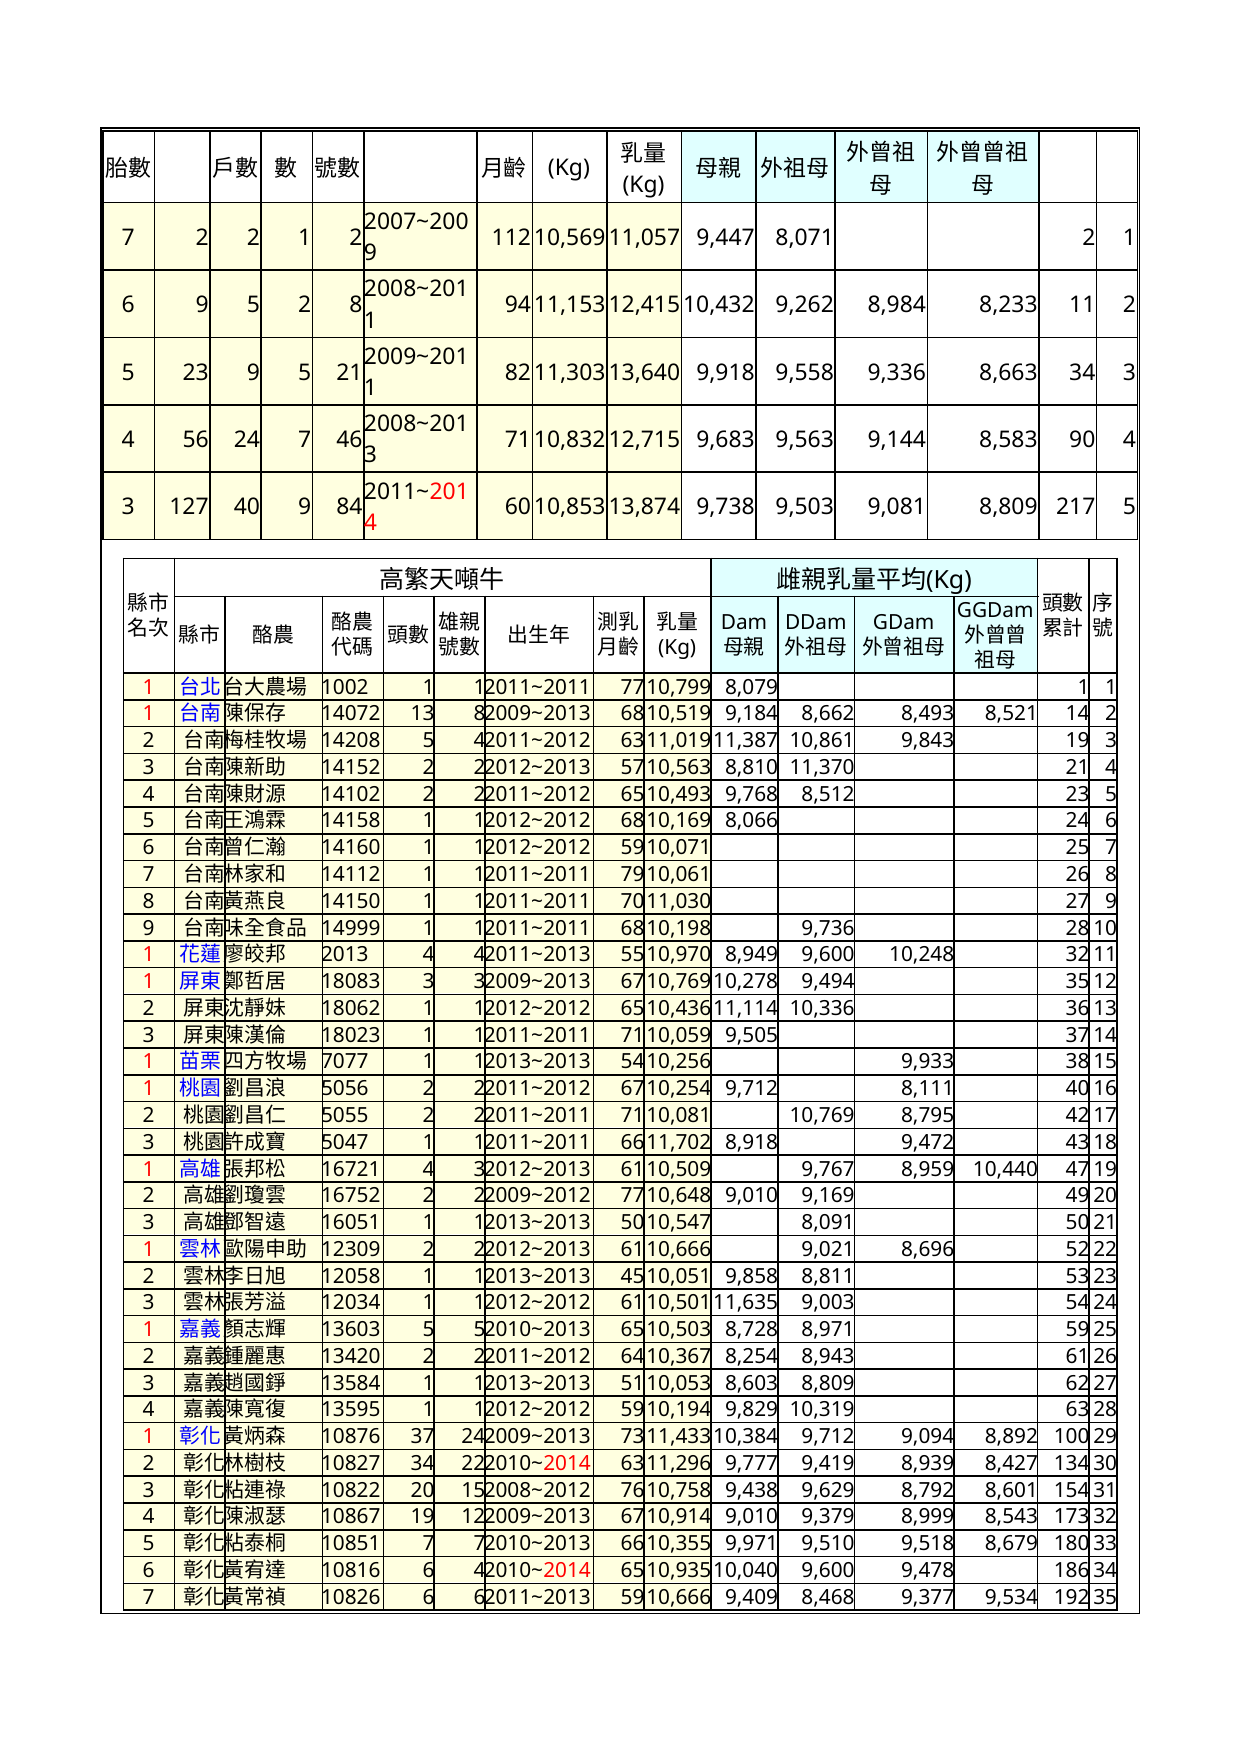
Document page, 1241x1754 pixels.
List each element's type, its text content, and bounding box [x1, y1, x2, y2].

table_cell 9,472 [855, 1129, 953, 1154]
table_cell 台南 [175, 701, 224, 726]
table_cell 8,809 [779, 1370, 854, 1395]
table_cell 14160 [323, 835, 383, 860]
table_cell 1 [124, 942, 174, 967]
table_cell 14112 [323, 861, 383, 886]
table_cell 劉昌仁 [226, 1102, 322, 1127]
table_cell 1 [435, 1129, 484, 1154]
table_cell 59 [594, 1584, 643, 1609]
table_cell [855, 861, 953, 886]
table_cell [779, 1022, 854, 1047]
table_cell 10826 [323, 1584, 383, 1609]
table_cell 37 [1038, 1022, 1088, 1047]
table_cell [955, 1183, 1037, 1208]
table_cell 8,728 [712, 1316, 777, 1342]
table_cell 廖皎邦 [226, 942, 322, 967]
table_cell [779, 861, 854, 886]
table_cell 1 [435, 835, 484, 860]
table_cell 歐陽申助 [226, 1236, 322, 1261]
table_cell 1 [1097, 203, 1137, 269]
table_cell 14102 [323, 781, 383, 806]
table_cell 2 [155, 203, 209, 269]
table_cell 34 [384, 1450, 433, 1475]
table_cell 49 [1038, 1183, 1088, 1208]
table_cell 68 [594, 808, 643, 833]
table_cell 3 [124, 754, 174, 779]
table_cell 20 [384, 1477, 433, 1502]
table_cell 10,254 [645, 1076, 710, 1101]
table_cell 27 [1038, 888, 1088, 913]
table_cell 1 [384, 888, 433, 913]
table_cell 7 [104, 203, 154, 269]
table_cell 50 [635, 1215, 641, 1228]
table_cell [779, 674, 854, 699]
table_cell [955, 754, 1037, 779]
table_cell 15 [435, 1477, 484, 1502]
table_cell 5056 [323, 1076, 383, 1101]
table_cell 3 [124, 1209, 174, 1234]
table_cell GGDam 外曾曾 祖母 [955, 597, 1037, 672]
table_cell 2 [262, 271, 312, 336]
table_cell 5 [1090, 781, 1116, 806]
table_cell [955, 1370, 1037, 1395]
table_cell 高雄 [175, 1209, 224, 1234]
table_cell 2 [1040, 203, 1096, 269]
table_cell 11,153 [533, 271, 606, 336]
table_cell 37 [384, 1423, 433, 1449]
table_cell 1 [384, 915, 433, 940]
table_cell 2 [435, 1183, 484, 1208]
table_cell GDam 外曾祖母 [855, 597, 953, 672]
table_cell 6 [384, 1584, 433, 1609]
table_cell 73 [594, 1423, 643, 1449]
table_cell [855, 835, 953, 860]
table_cell 曾仁瀚 [226, 835, 322, 860]
table_cell [855, 968, 953, 993]
table_cell 2 [435, 1102, 484, 1127]
table_cell 16752 [323, 1183, 383, 1208]
table_cell 9,933 [855, 1049, 953, 1074]
table_cell 61 [1038, 1343, 1088, 1368]
table_cell 4 [384, 942, 433, 967]
table_cell 4 [476, 1564, 481, 1572]
table_cell 2 [124, 995, 174, 1020]
table_cell 台南 [175, 835, 224, 860]
table_cell [855, 1022, 953, 1047]
table_cell 10,071 [645, 835, 710, 860]
table_cell 10,169 [645, 808, 710, 833]
table_cell 10867 [323, 1504, 383, 1529]
table_cell 2012~2013 [486, 1156, 593, 1181]
table_cell 10,051 [645, 1263, 710, 1288]
table_cell 1 [435, 1370, 484, 1395]
table_cell 38 [1038, 1049, 1088, 1074]
table_cell 18062 [323, 995, 383, 1020]
table_cell [955, 995, 1037, 1020]
table_cell 梅桂牧場 [226, 727, 322, 753]
table_cell 2 [1090, 701, 1116, 726]
table_cell 1 [435, 1049, 484, 1074]
table_cell 11 [1040, 271, 1096, 336]
table_cell 8,091 [779, 1209, 854, 1234]
table_cell 10876 [323, 1423, 383, 1449]
table_cell [855, 781, 953, 806]
table_cell 林家和 [226, 861, 322, 886]
table_cell 10,861 [779, 727, 854, 753]
table_header 頭數 累計 [1038, 559, 1088, 672]
table_cell 21 [1090, 1209, 1116, 1234]
table_cell 65 [594, 781, 643, 806]
table_cell 52 [1038, 1236, 1088, 1261]
table_cell [855, 808, 953, 833]
table_cell [712, 1049, 777, 1074]
table_cell 10,503 [645, 1316, 710, 1342]
table_cell 2012~2013 [486, 754, 593, 779]
table_cell 2012~2012 [486, 995, 593, 1020]
table_cell 8,696 [855, 1236, 953, 1261]
table_cell 1 [124, 1316, 174, 1342]
table_cell 22 [435, 1450, 484, 1475]
table_cell 12 [435, 1504, 484, 1529]
table_cell 9,971 [712, 1531, 777, 1556]
table_cell 2 [435, 1343, 484, 1368]
table_cell 乳量 (Kg) [608, 132, 681, 202]
table_cell 173 [1038, 1504, 1088, 1529]
table_cell [855, 915, 953, 940]
table_cell 7077 [323, 1049, 383, 1074]
table_cell [955, 1316, 1037, 1342]
table_cell 10,758 [645, 1477, 710, 1502]
table_cell 9,777 [712, 1450, 777, 1475]
table_cell 1002 [323, 674, 383, 699]
table_cell 17 [1090, 1102, 1116, 1127]
table_cell 6 [124, 1557, 174, 1582]
table_cell 57 [594, 754, 643, 779]
table_cell 9,843 [855, 727, 953, 753]
table_cell 10,493 [645, 781, 710, 806]
table_cell 18083 [323, 968, 383, 993]
table_cell 彰化 [175, 1423, 224, 1449]
table_cell 8,892 [955, 1423, 1037, 1449]
table_cell 2 [384, 1183, 433, 1208]
table_cell 2 [124, 1263, 174, 1288]
table_cell 53 [1038, 1263, 1088, 1288]
table_cell 9 [124, 915, 174, 940]
table_cell 號數 [313, 132, 363, 202]
table_cell 1 [1090, 674, 1116, 699]
table_cell [955, 1236, 1037, 1261]
table_cell 8,939 [855, 1450, 953, 1475]
table_cell 2012~2012 [486, 808, 593, 833]
table_cell 65 [594, 1557, 643, 1582]
table_cell [779, 835, 854, 860]
table_header 雌親乳量平均(Kg) [712, 559, 1037, 596]
table_cell 10827 [323, 1450, 383, 1475]
table_cell 77 [594, 674, 643, 699]
table_cell 1 [124, 1236, 174, 1261]
table_cell [155, 132, 209, 202]
table_cell 112 [478, 203, 532, 269]
table_cell 2010~2013 [486, 1531, 593, 1556]
table_cell 2012~2012 [486, 1290, 593, 1315]
table_cell 13584 [323, 1370, 383, 1395]
table_cell 8,662 [779, 701, 854, 726]
table_cell 13595 [323, 1397, 383, 1422]
table_cell 10,853 [533, 473, 606, 539]
table_cell 2 [124, 1343, 174, 1368]
table_cell 2010~2013 [486, 1316, 593, 1342]
table_cell 1 [435, 861, 484, 886]
table_cell 顏志輝 [226, 1316, 322, 1342]
table_cell 1 [384, 1022, 433, 1047]
table_cell 10,935 [645, 1557, 710, 1582]
table_cell 11,030 [645, 888, 710, 913]
table_cell 94 [478, 271, 532, 336]
table_cell 12 [1090, 968, 1116, 993]
table_cell 8 [1090, 861, 1116, 886]
table_cell 10,547 [645, 1209, 710, 1234]
table_cell 11:50-12:20 2017年高繁天噸乳牛性能檢定獎項頒獎會 壹、測乳牛群之春+夏+熱+秋期賽等四期高乳質天噸牛獎 入選性狀一：305-2X-ME 乳量平均高於12,000公斤 入選性狀二：305-2X-ME 乳量育種價高於350公斤 入選性狀三：蛋白質率高於3.5% 入選性狀四：體細胞數平均少於10萬/ml(且連續六個月皆為 A 級乳) 依體細胞數平均排序，最少者為冠軍牛 ● 2017年天噸牛冠軍獎(春、夏、熱、秋期賽：粘連祿、粘連祿、梅桂牧場、陳寬復) ● 2017年天噸牛亞軍獎(春、夏、熱、秋期賽：粘連祿、梅桂牧場、洪嘉宏、林樹枝) 2017年分為春期(10月至3月)、夏期(2月至7月)、熱期(4月至9月)、秋期(6月至11月)等四個賽期，分別有8、10、11、8頭高乳質天噸牛被選出。2017年春期、夏期、熱期及秋期天噸牛冠軍獎牌得獎酪農分別為粘連祿、粘連祿、梅桂牧場及陳寬復等4位場主。同一賽期不再僅取前10名高乳質天噸牛，而同一酪農戶之牛隻兩頭以上，則併入該酪農戶之最佳那面獎牌內，表示同一賽期壹戶壹面獎牌。 http://pigbase.angrin.tlri.gov.tw/pigbase/EXcowperiod_10tonsA.asp 貳、高繁天噸牛獎 2017年高繁天噸乳牛(截至2017年12月14日測乳305-2X-ME估值的平均乳量多於10,000公斤、有雌親系譜、測乳次數至少要有11次 、三胎以上)有46戶217頭，每戶獲頒贈「高繁天噸牛獎」獎盃一個 。 2017年 測乳之高繁(三胎以上)天噸乳牛胎數別 http://pigbase.angrin.tlri.gov.tw/pigbase/TentonCow_pedigree2AR4.asp?sampyr=2017 參、牛噸獎 2017年高繁天噸牛217頭飼養戶46戶的交乳乳品廠、乳業輔導的縣市政府畜產科、以及高繁天噸乳牛的雄親精液進口公司等從產業面、政策面、科技面之引導，造就我國成為有天噸乳牛之熱帶新興國家(New Tons Cow Industry)，取New Tons音義為「牛噸」， 第二年頒贈「牛噸獎」。 一、縣市政府畜產科主辦單位 二、飼養戶之交乳乳品廠(乳品公會會員廠) 三、高繁天噸牛之雄親源精液公司 肆、乳業菁英獎：2017年乳牛分娩登記輔導員 http://pigbase.angrin.tlri.gov.tw/pigbase/dhilist_5.asp [102, 129, 1139, 1613]
table_cell 1 [435, 674, 484, 699]
table_cell 9,021 [779, 1236, 854, 1261]
table_cell 24 [211, 406, 260, 471]
table_cell 1 [384, 1397, 433, 1422]
table_cell 1 [262, 203, 312, 269]
table_cell 台大農場 [226, 674, 322, 699]
table_cell 61 [594, 1156, 643, 1181]
table_cell 9,144 [836, 406, 927, 471]
table_cell 11,387 [712, 727, 777, 753]
table_cell [955, 1102, 1037, 1127]
table_cell 50 [1038, 1209, 1088, 1234]
table_cell 1 [435, 995, 484, 1020]
table_cell 5 [124, 808, 174, 833]
table_cell 90 [1040, 406, 1096, 471]
table_cell 47 [1038, 1156, 1088, 1181]
table_cell 10816 [323, 1557, 383, 1582]
table_cell 黃常禎 [226, 1584, 322, 1609]
table_cell 54 [1038, 1290, 1088, 1315]
table_cell [955, 674, 1037, 699]
table_cell 66 [635, 1141, 641, 1148]
table_cell 9,736 [779, 915, 854, 940]
table_cell 68 [594, 701, 643, 726]
table_cell 台南 [175, 781, 224, 806]
table_cell 1 [435, 888, 484, 913]
table_cell [855, 995, 953, 1020]
table_cell 2 [124, 727, 174, 753]
table_cell [955, 727, 1037, 753]
table_cell 1 [124, 1423, 174, 1449]
table_cell 1 [124, 1156, 174, 1181]
table_cell 10,666 [645, 1584, 710, 1609]
table_cell 10,198 [645, 915, 710, 940]
table_cell 1 [435, 1022, 484, 1047]
table_cell 9,003 [779, 1290, 854, 1315]
table_cell 10,769 [645, 968, 710, 993]
table_cell 12309 [323, 1236, 383, 1261]
table_cell 5 [384, 1316, 433, 1342]
table_cell 6 [384, 1557, 433, 1582]
table_cell 8,111 [855, 1076, 953, 1101]
table_cell 母親 [682, 132, 755, 202]
table_cell 趙國錚 [226, 1370, 322, 1395]
table_cell 9,683 [682, 406, 755, 471]
table_cell 10,355 [645, 1531, 710, 1556]
table_cell 10,769 [779, 1102, 854, 1127]
table_cell 11,635 [712, 1290, 777, 1315]
table_cell 20 [1090, 1183, 1116, 1208]
table_cell [955, 1343, 1037, 1368]
table_cell 2013~2013 [486, 1209, 593, 1234]
table_cell [712, 1102, 777, 1127]
table_cell 7 [262, 406, 312, 471]
table_cell 9,600 [779, 942, 854, 967]
table_cell [779, 888, 854, 913]
table_cell [855, 674, 953, 699]
table_cell 8,601 [955, 1477, 1037, 1502]
table_cell 2011~2012 [486, 1076, 593, 1101]
table_cell 酪農 [226, 597, 322, 672]
table_cell 46 [313, 406, 363, 471]
table_cell 3 [384, 968, 433, 993]
table_cell 1 [384, 1049, 433, 1074]
table_cell 3 [124, 1290, 174, 1315]
table_cell [855, 1183, 953, 1208]
table_cell 苗栗 [175, 1049, 224, 1074]
table_cell 2009~2013 [486, 968, 593, 993]
table_cell 5 [384, 727, 433, 753]
table_cell 29 [1090, 1423, 1116, 1449]
table_cell 8,809 [928, 473, 1038, 539]
table_cell 桃園 [175, 1129, 224, 1154]
table_cell 1 [384, 1209, 433, 1234]
table_cell 9,712 [712, 1076, 777, 1101]
table_cell 10,799 [645, 674, 710, 699]
table_cell 8,079 [712, 674, 777, 699]
table_cell 9,494 [779, 968, 854, 993]
table_cell [855, 1343, 953, 1368]
table_cell 28 [1038, 915, 1088, 940]
table_cell 66 [635, 1542, 641, 1549]
table_cell 10851 [323, 1531, 383, 1556]
table_cell 10,248 [855, 942, 953, 967]
table_cell 25 [1038, 835, 1088, 860]
table_cell 4 [124, 1504, 174, 1529]
table_cell 10,040 [712, 1557, 777, 1582]
table_cell [928, 203, 1038, 269]
table_cell 8,984 [836, 271, 927, 336]
table_cell 9,510 [779, 1531, 854, 1556]
table_cell 67 [594, 1504, 643, 1529]
table_cell 10,563 [645, 754, 710, 779]
table_cell 2 [124, 1183, 174, 1208]
table_cell 四方牧場 [226, 1049, 322, 1074]
table_cell 陳漢倫 [226, 1022, 322, 1047]
table_cell 黃宥達 [226, 1557, 322, 1582]
table_cell 7 [124, 1584, 174, 1609]
table_cell 14 [1090, 1022, 1116, 1047]
table_cell 雲林 [175, 1236, 224, 1261]
table_cell 11,433 [645, 1423, 710, 1449]
table_cell 4 [476, 948, 481, 956]
table_cell 5 [435, 1316, 484, 1342]
table_cell 36 [1038, 995, 1088, 1020]
table_cell 陳保存 [226, 701, 322, 726]
table_cell 9,518 [855, 1531, 953, 1556]
table_cell 張邦松 [226, 1156, 322, 1181]
table_cell 9,419 [779, 1450, 854, 1475]
table_cell 10,061 [645, 861, 710, 886]
table_cell 3 [1097, 338, 1137, 404]
table_cell 7 [124, 861, 174, 886]
table_cell 10,336 [779, 995, 854, 1020]
table_cell 台南 [175, 808, 224, 833]
table_cell [955, 1557, 1037, 1582]
table_cell 4 [1097, 406, 1137, 471]
table_cell 11,303 [533, 338, 606, 404]
table_cell 5 [262, 338, 312, 404]
table_cell [712, 861, 777, 886]
table_cell 59 [594, 1397, 643, 1422]
table_cell 16 [1090, 1076, 1116, 1101]
table_cell [365, 132, 476, 202]
table_cell 2 [384, 781, 433, 806]
table_cell 1 [384, 835, 433, 860]
table_cell [855, 1397, 953, 1422]
table_cell 9,447 [682, 203, 755, 269]
table_cell 2011~2013 [486, 942, 593, 967]
table_cell 23 [1038, 781, 1088, 806]
table_cell 9,169 [779, 1183, 854, 1208]
table_cell [712, 1156, 777, 1181]
table_cell 9,629 [779, 1477, 854, 1502]
table_cell 9,534 [955, 1584, 1037, 1609]
table_cell 55 [594, 942, 643, 967]
table_cell 出生年 [486, 597, 593, 672]
table_cell 1 [384, 1370, 433, 1395]
table_cell 2009~2011 [365, 338, 476, 404]
table_cell 2012~2013 [486, 1236, 593, 1261]
table_cell 8,810 [712, 754, 777, 779]
table_cell 14150 [323, 888, 383, 913]
table_cell [955, 888, 1037, 913]
table_cell 4 [435, 727, 484, 753]
table_cell 134 [1038, 1450, 1088, 1475]
table_cell 11,296 [645, 1450, 710, 1475]
table_cell 3 [124, 1370, 174, 1395]
table_cell 10,501 [645, 1290, 710, 1315]
table_cell 外曾祖母 [836, 132, 927, 202]
table_cell 2013~2013 [486, 1049, 593, 1074]
table_cell 8,468 [779, 1584, 854, 1609]
table_cell 10822 [323, 1477, 383, 1502]
table_cell 3 [435, 968, 484, 993]
table_cell 1 [435, 915, 484, 940]
table_cell 許成寶 [226, 1129, 322, 1154]
table_cell 林樹枝 [226, 1450, 322, 1475]
table_cell 62 [1038, 1370, 1088, 1395]
table_cell 6 [476, 1596, 482, 1603]
table_cell [955, 1263, 1037, 1288]
table_cell 2011~2011 [486, 915, 593, 940]
table_cell 9 [211, 338, 260, 404]
table_cell 61 [594, 1290, 643, 1315]
table_cell 8,543 [955, 1504, 1037, 1529]
table_cell 45 [594, 1263, 643, 1288]
table_cell 40 [1038, 1076, 1088, 1101]
table_cell 黃燕良 [226, 888, 322, 913]
table_cell [712, 888, 777, 913]
table_cell [955, 915, 1037, 940]
table_cell 8 [435, 701, 484, 726]
table_cell 8,811 [779, 1263, 854, 1288]
table_cell 桃園 [175, 1102, 224, 1127]
table_cell DDam 外祖母 [779, 597, 854, 672]
table_cell 台北 [175, 674, 224, 699]
table_cell 35 [1090, 1584, 1116, 1609]
table_cell 8,427 [955, 1450, 1037, 1475]
table_cell 鍾麗惠 [226, 1343, 322, 1368]
table_cell 8 [313, 271, 363, 336]
table_cell 35 [1038, 968, 1088, 993]
table_cell 10,059 [645, 1022, 710, 1047]
table_cell 雲林 [175, 1263, 224, 1288]
table_cell 1 [384, 674, 433, 699]
table_cell 34 [1090, 1557, 1116, 1582]
table_cell [955, 1049, 1037, 1074]
table_cell 2011~2011 [486, 888, 593, 913]
table_cell 8,066 [712, 808, 777, 833]
table_cell 彰化 [175, 1450, 224, 1475]
table_cell 26 [1090, 1343, 1116, 1368]
table_cell 8,943 [779, 1343, 854, 1368]
table_cell 彰化 [175, 1531, 224, 1556]
table_cell 15 [1090, 1049, 1116, 1074]
table_header 序 號 [1090, 559, 1116, 672]
table_cell 7 [435, 1531, 484, 1556]
table_cell [855, 888, 953, 913]
table_cell 2 [384, 754, 433, 779]
table_cell 2013 [323, 942, 383, 967]
table_cell 10,278 [712, 968, 777, 993]
table_cell 2011~2011 [486, 674, 593, 699]
table_cell 71 [478, 406, 532, 471]
table_cell [955, 1290, 1037, 1315]
table_cell 10,081 [645, 1102, 710, 1127]
table_cell 68 [594, 915, 643, 940]
table_cell 10,832 [533, 406, 606, 471]
table_cell 9,377 [855, 1584, 953, 1609]
table_cell 2011~2011 [486, 1102, 593, 1127]
table_cell 1 [384, 1263, 433, 1288]
table_cell 32 [1090, 1504, 1116, 1529]
table_cell 2013~2013 [486, 1263, 593, 1288]
table_cell 2 [435, 754, 484, 779]
table_cell 2011~2014 [365, 473, 476, 539]
table_cell 屏東 [215, 1001, 224, 1015]
table_cell 34 [1040, 338, 1096, 404]
table_cell Dam 母親 [712, 597, 777, 672]
table_cell 2 [384, 1343, 433, 1368]
table_cell 24 [476, 1430, 481, 1438]
table_cell 11,702 [645, 1129, 710, 1154]
table_cell 劉昌浪 [226, 1076, 322, 1101]
table_cell 9,600 [779, 1557, 854, 1582]
table_cell 2 [124, 1450, 174, 1475]
table_cell 陳財源 [226, 781, 322, 806]
table_cell 16721 [323, 1156, 383, 1181]
table_cell 10,440 [955, 1156, 1037, 1181]
table_cell 2012~2012 [486, 835, 593, 860]
table_cell 7 [384, 1531, 433, 1556]
table_cell 13420 [323, 1343, 383, 1368]
table_cell [955, 1209, 1037, 1234]
table_cell 11,019 [645, 727, 710, 753]
table_cell 24 [1038, 808, 1088, 833]
table_cell [855, 1316, 953, 1342]
table_cell 13,874 [608, 473, 681, 539]
table_cell 66 [594, 1129, 643, 1154]
table_cell 59 [594, 835, 643, 860]
table_cell 14152 [323, 754, 383, 779]
table_cell 4 [435, 942, 484, 967]
table_cell 高雄 [175, 1156, 224, 1181]
table_cell [955, 1397, 1037, 1422]
table_cell [855, 1370, 953, 1395]
table_cell 54 [635, 1055, 640, 1063]
table_cell 21 [313, 338, 363, 404]
table_cell 12058 [323, 1263, 383, 1288]
table_cell 79 [594, 861, 643, 886]
table_cell 台南 [175, 861, 224, 886]
table_cell 21 [1038, 754, 1088, 779]
table_cell 10,053 [645, 1370, 710, 1395]
table_cell [955, 835, 1037, 860]
table_cell 屏東 [215, 1028, 224, 1042]
table_cell 2008~2011 [365, 271, 476, 336]
table_cell 2 [1097, 271, 1137, 336]
table_cell [855, 1290, 953, 1315]
table_cell 14999 [323, 915, 383, 940]
table_cell 9,010 [712, 1504, 777, 1529]
table_header [1097, 132, 1137, 202]
table_cell 台南 [175, 754, 224, 779]
table_cell [955, 1129, 1037, 1154]
table_cell 13,640 [608, 338, 681, 404]
table_cell 8,254 [712, 1343, 777, 1368]
table_cell 8,971 [779, 1316, 854, 1342]
table_cell 19 [1090, 1156, 1116, 1181]
table_cell 屏東 [175, 968, 224, 993]
table_cell 56 [155, 406, 209, 471]
table_cell 黃炳森 [226, 1423, 322, 1449]
table_cell 154 [1038, 1477, 1088, 1502]
table_cell 67 [594, 1076, 643, 1101]
table_cell 10,319 [779, 1397, 854, 1422]
table_cell 10,367 [645, 1343, 710, 1368]
table_cell (Kg) [533, 132, 606, 202]
table_cell 胎數 [104, 132, 154, 202]
table_cell [955, 781, 1037, 806]
table_cell 24 [435, 1423, 484, 1449]
table_cell 1 [384, 1129, 433, 1154]
table_cell 11,057 [608, 203, 681, 269]
table_cell 4 [435, 1557, 484, 1582]
table_cell [836, 203, 927, 269]
table_cell 粘泰桐 [226, 1531, 322, 1556]
table_cell 2011~2011 [486, 1022, 593, 1047]
table_cell 9,081 [836, 473, 927, 539]
table_cell 1 [124, 1049, 174, 1074]
table_cell 2009~2013 [486, 1504, 593, 1529]
table_cell 9,379 [779, 1504, 854, 1529]
table_cell 外祖母 [757, 132, 834, 202]
table_cell 2011~2012 [486, 727, 593, 753]
table_cell 10 [1090, 915, 1116, 940]
table_cell 6 [104, 271, 154, 336]
table_cell 1 [435, 1290, 484, 1315]
table_cell 42 [1038, 1102, 1088, 1127]
table_cell 李日旭 [226, 1263, 322, 1288]
table_cell 縣市 [175, 597, 224, 672]
table_cell 8,493 [855, 701, 953, 726]
table_cell 8,583 [928, 406, 1038, 471]
table_cell 4 [384, 1156, 433, 1181]
table_cell 4 [124, 1397, 174, 1422]
table_cell 3 [124, 1022, 174, 1047]
table_cell 2 [435, 781, 484, 806]
table_cell 28 [1090, 1397, 1116, 1422]
table_cell [712, 1209, 777, 1234]
table_cell 1 [124, 674, 174, 699]
table_cell 14 [1038, 701, 1088, 726]
table_cell 9,262 [757, 271, 834, 336]
table_cell 12,415 [608, 271, 681, 336]
table_cell 61 [594, 1236, 643, 1261]
table_cell [779, 808, 854, 833]
table_cell 2 [384, 1236, 433, 1261]
table_cell 2011~2012 [486, 1343, 593, 1368]
table_cell 5047 [323, 1129, 383, 1154]
table_cell [712, 915, 777, 940]
table_cell 19 [1038, 727, 1088, 753]
table_cell 數 [262, 132, 312, 202]
table_cell 76 [635, 1489, 641, 1496]
table_cell 16051 [323, 1209, 383, 1234]
table_cell 9 [262, 473, 312, 539]
table_cell 10,970 [645, 942, 710, 967]
table_cell 9,738 [682, 473, 755, 539]
table_header 縣市 名次 [124, 559, 174, 672]
table_cell 84 [313, 473, 363, 539]
table_cell 32 [1038, 942, 1088, 967]
table_cell 8,959 [855, 1156, 953, 1181]
table_cell 2009~2012 [486, 1183, 593, 1208]
table_cell 59 [1038, 1316, 1088, 1342]
table_cell 9,767 [779, 1156, 854, 1181]
table_cell 18023 [323, 1022, 383, 1047]
table_cell 71 [594, 1102, 643, 1127]
table_cell 9,010 [712, 1183, 777, 1208]
table_cell 台南 [175, 727, 224, 753]
table_cell 27 [1090, 1370, 1116, 1395]
table_cell 陳淑瑟 [226, 1504, 322, 1529]
table_cell 嘉義 [175, 1370, 224, 1395]
table_cell 14208 [323, 727, 383, 753]
table_cell 12034 [323, 1290, 383, 1315]
table_cell 77 [594, 1183, 643, 1208]
table_cell 2 [211, 203, 260, 269]
table_cell 1 [384, 1290, 433, 1315]
table_cell 1 [124, 1076, 174, 1101]
table_cell 65 [594, 1316, 643, 1342]
table_cell 2 [384, 1076, 433, 1101]
table_cell 10,436 [645, 995, 710, 1020]
table_cell 67 [594, 968, 643, 993]
table_cell 23 [155, 338, 209, 404]
table_cell 66 [594, 1531, 643, 1556]
table_cell 1 [435, 1209, 484, 1234]
table_cell 63 [594, 1450, 643, 1475]
table_cell 23 [1090, 1263, 1116, 1288]
table_cell [955, 861, 1037, 886]
table_cell 2009~2013 [486, 1423, 593, 1449]
table_cell 9,478 [855, 1557, 953, 1582]
table_cell 9,409 [712, 1584, 777, 1609]
table_cell 54 [594, 1049, 643, 1074]
table_cell 台南 [175, 888, 224, 913]
table_cell 嘉義 [175, 1316, 224, 1342]
table_cell 1 [435, 1263, 484, 1288]
table_header [1040, 132, 1096, 202]
table_cell 7 [1090, 835, 1116, 860]
table_cell 2011~2012 [486, 781, 593, 806]
table_cell 8,792 [855, 1477, 953, 1502]
table_cell 8,512 [779, 781, 854, 806]
table_cell 2013~2013 [486, 1370, 593, 1395]
table_cell [712, 835, 777, 860]
table_cell [955, 942, 1037, 967]
table_cell 測乳 月齡 [594, 597, 643, 672]
table_cell 6 [435, 1584, 484, 1609]
table_cell 8,679 [955, 1531, 1037, 1556]
table_cell 70 [635, 894, 641, 907]
table_cell [955, 1022, 1037, 1047]
table_cell 76 [594, 1477, 643, 1502]
table_cell 9,438 [712, 1477, 777, 1502]
table_cell 1 [384, 995, 433, 1020]
table_cell 22 [1090, 1236, 1116, 1261]
table_cell [855, 754, 953, 779]
table_cell 屏東 [175, 1022, 224, 1047]
table_cell 100 [1038, 1423, 1088, 1449]
table_cell 25 [1090, 1316, 1116, 1342]
table_cell [779, 1049, 854, 1074]
table_cell 2007~2009 [365, 203, 476, 269]
table_cell [955, 808, 1037, 833]
table_cell 9,503 [757, 473, 834, 539]
table_cell 5 [1097, 473, 1137, 539]
table_cell 2011~2011 [486, 1129, 593, 1154]
table_cell 192 [1038, 1584, 1088, 1609]
table_cell 2008~2012 [486, 1477, 593, 1502]
table_cell 60 [478, 473, 532, 539]
table_cell 10,384 [712, 1423, 777, 1449]
table_cell 3 [435, 1156, 484, 1181]
table_cell [955, 968, 1037, 993]
table_cell 24 [1090, 1290, 1116, 1315]
table_cell 217 [1040, 473, 1096, 539]
table_cell 2012~2012 [486, 1397, 593, 1422]
table_cell 33 [1090, 1531, 1116, 1556]
table_cell 8,603 [712, 1370, 777, 1395]
table_cell 嘉義 [175, 1343, 224, 1368]
table_cell 10,519 [645, 701, 710, 726]
table_cell 8,071 [757, 203, 834, 269]
table_cell 1 [384, 808, 433, 833]
table_cell 3 [124, 1477, 174, 1502]
table_cell 花蓮 [175, 942, 224, 967]
table_cell 9,918 [682, 338, 755, 404]
table_cell 彰化 [175, 1504, 224, 1529]
table_cell 127 [155, 473, 209, 539]
table_cell 1 [124, 968, 174, 993]
table_cell 14072 [323, 701, 383, 726]
table_header 高繁天噸牛 [175, 559, 710, 596]
table_cell 1 [435, 808, 484, 833]
table_cell 5 [211, 271, 260, 336]
table_cell 2 [124, 1102, 174, 1127]
table_cell 陳寬復 [226, 1397, 322, 1422]
table_cell 12,715 [608, 406, 681, 471]
table_cell 嘉義 [175, 1397, 224, 1422]
table_cell 王鴻霖 [226, 808, 322, 833]
table_cell 43 [1038, 1129, 1088, 1154]
table_cell 鄭哲居 [226, 968, 322, 993]
table_cell 1 [384, 861, 433, 886]
table_cell [779, 1076, 854, 1101]
table_cell [855, 1209, 953, 1234]
table_cell 3 [1090, 727, 1116, 753]
table_cell 戶數 [211, 132, 260, 202]
table_cell 82 [478, 338, 532, 404]
table_cell 酪農 代碼 [323, 597, 383, 672]
table_cell 乳量 (Kg) [645, 597, 710, 672]
table_cell 19 [384, 1504, 433, 1529]
table_cell 71 [594, 1022, 643, 1047]
table_cell 彰化 [175, 1557, 224, 1582]
table_cell 4 [124, 781, 174, 806]
table_cell 外曾曾祖母 [928, 132, 1038, 202]
table_cell 彰化 [175, 1584, 224, 1609]
table_cell 9,563 [757, 406, 834, 471]
table_cell 1 [435, 1397, 484, 1422]
table_cell 9,094 [855, 1423, 953, 1449]
table_cell 10,648 [645, 1183, 710, 1208]
table_cell 粘連祿 [226, 1477, 322, 1502]
table_cell 9 [1090, 888, 1116, 913]
table_cell 月齡 [478, 132, 532, 202]
table_cell 8,795 [855, 1102, 953, 1127]
table_cell 10,256 [645, 1049, 710, 1074]
table_cell 11 [1090, 942, 1116, 967]
table_cell 9 [155, 271, 209, 336]
table_cell 2 [435, 1236, 484, 1261]
table_cell 2009~2013 [486, 701, 593, 726]
table_cell 11,114 [712, 995, 777, 1020]
table_cell 4 [1090, 754, 1116, 779]
table_cell 8,949 [712, 942, 777, 967]
table_cell [855, 1263, 953, 1288]
table_cell 5 [124, 1531, 174, 1556]
table_cell 30 [1090, 1450, 1116, 1475]
table_cell 180 [1038, 1531, 1088, 1556]
table_cell 10,509 [645, 1156, 710, 1181]
table_cell 40 [211, 473, 260, 539]
table_cell 2 [384, 1102, 433, 1127]
table_cell 5 [104, 338, 154, 404]
table_cell 4 [104, 406, 154, 471]
table_cell 10,569 [533, 203, 606, 269]
table_cell 14158 [323, 808, 383, 833]
table_cell 沈靜妹 [226, 995, 322, 1020]
table_cell 鄧智遠 [226, 1209, 322, 1234]
table_cell 8,663 [928, 338, 1038, 404]
table_cell 屏東 [175, 995, 224, 1020]
table_cell 13603 [323, 1316, 383, 1342]
table_cell 3 [124, 1129, 174, 1154]
table_cell 8,233 [928, 271, 1038, 336]
table_cell 11,370 [779, 754, 854, 779]
table_cell 51 [594, 1370, 643, 1395]
table_cell 10,914 [645, 1504, 710, 1529]
table_cell 8 [124, 888, 174, 913]
table_cell 10,194 [645, 1397, 710, 1422]
table_cell 10,432 [682, 271, 755, 336]
table_cell 9,858 [712, 1263, 777, 1288]
table_cell 6 [1090, 808, 1116, 833]
table_cell [955, 1076, 1037, 1101]
table_cell 2 [313, 203, 363, 269]
table_cell 高雄 [175, 1183, 224, 1208]
table_cell 13 [1090, 995, 1116, 1020]
table_cell 9,829 [712, 1397, 777, 1422]
table_cell 63 [594, 727, 643, 753]
table_cell 2010~2014 [486, 1450, 593, 1475]
table_cell 9,184 [712, 701, 777, 726]
table_cell [712, 1236, 777, 1261]
table_cell 1 [124, 701, 174, 726]
table_cell 台南 [175, 915, 224, 940]
table_cell 9,712 [779, 1423, 854, 1449]
table_cell 彰化 [175, 1477, 224, 1502]
table_cell 8,521 [955, 701, 1037, 726]
table_cell 張芳溢 [226, 1290, 322, 1315]
table_cell [779, 1129, 854, 1154]
table_cell 9,336 [836, 338, 927, 404]
table_cell 50 [594, 1209, 643, 1234]
table_cell 18 [1090, 1129, 1116, 1154]
table_cell 味全食品 [226, 915, 322, 940]
table_cell 9,505 [712, 1022, 777, 1047]
table_cell 65 [594, 995, 643, 1020]
table_cell 63 [1038, 1397, 1088, 1422]
table_cell 頭數 [384, 597, 433, 672]
table_cell 186 [1038, 1557, 1088, 1582]
table_cell 9,558 [757, 338, 834, 404]
table_cell 10,666 [645, 1236, 710, 1261]
table_cell 26 [1038, 861, 1088, 886]
table_cell 雲林 [175, 1290, 224, 1315]
table_cell 13 [384, 701, 433, 726]
table_cell 9,768 [712, 781, 777, 806]
table_cell 雄親 號數 [435, 597, 484, 672]
table_cell 2011~2011 [486, 861, 593, 886]
table_cell 6 [124, 835, 174, 860]
table_cell 1 [1038, 674, 1088, 699]
table_cell 8,999 [855, 1504, 953, 1529]
table_cell 2011~2013 [486, 1584, 593, 1609]
table_cell 31 [1090, 1477, 1116, 1502]
table_cell 4 [476, 734, 481, 742]
table_cell 70 [594, 888, 643, 913]
table_cell 2010~2014 [486, 1557, 593, 1582]
table_cell 64 [635, 1350, 640, 1358]
table_cell 2008~2013 [365, 406, 476, 471]
table_cell 64 [594, 1343, 643, 1368]
table_cell 桃園 [175, 1076, 224, 1101]
table_cell 陳新助 [226, 754, 322, 779]
table_cell 5055 [323, 1102, 383, 1127]
table_cell 劉瓊雲 [226, 1183, 322, 1208]
table_cell 3 [104, 473, 154, 539]
table_cell 2 [435, 1076, 484, 1101]
table_cell 8,918 [712, 1129, 777, 1154]
